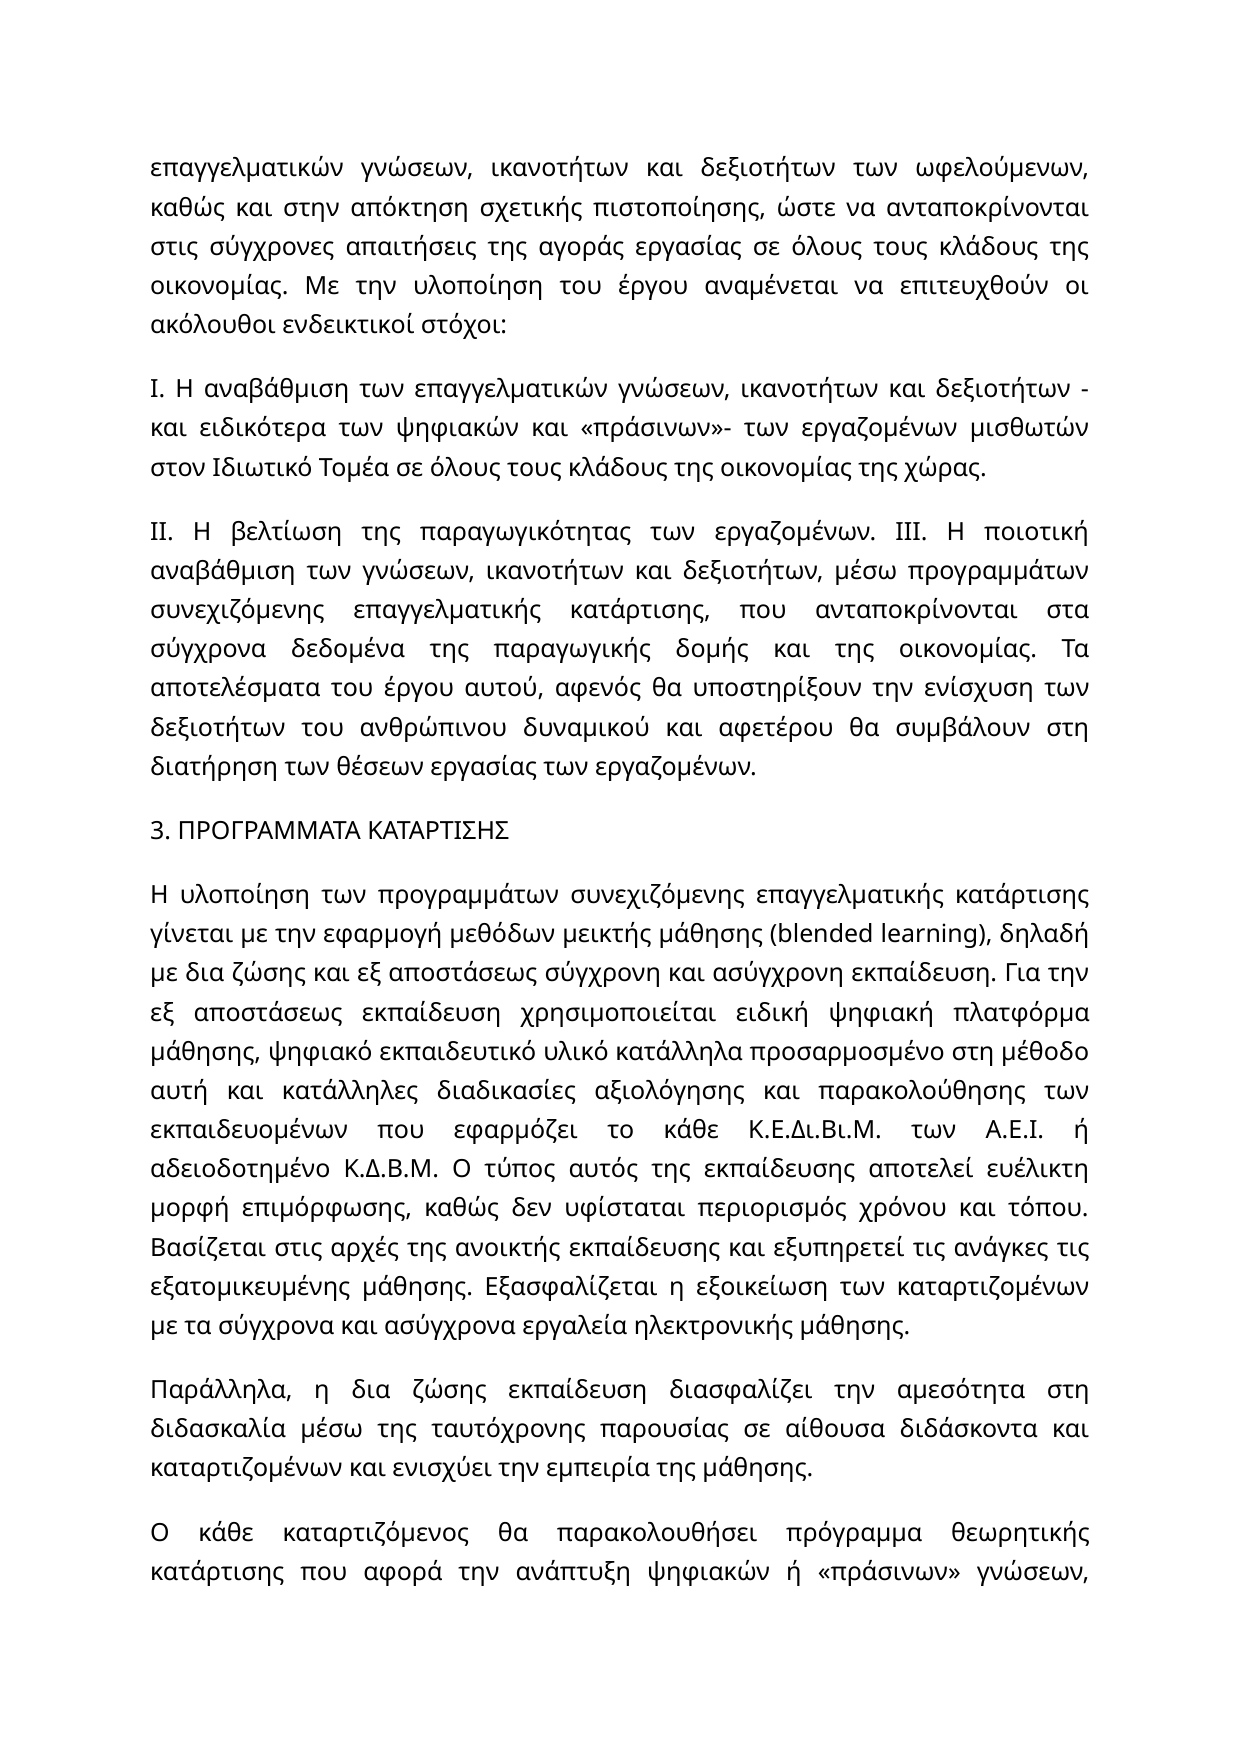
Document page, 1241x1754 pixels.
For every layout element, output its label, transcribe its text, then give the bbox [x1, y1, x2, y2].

text επαγγελματικών γνώσεων, ικανοτήτων και δεξιοτήτων των ωφελούμενων, καθώς και στην απόκτηση σχετικής πιστοποίησης, ώστε να ανταποκρίνονται στις σύγχρονες απαιτήσεις της αγοράς εργασίας σε όλους τους κλάδους της οικονομίας. Με την υλοποίηση του έργου αναμένεται να επιτευχθούν οι ακόλουθοι ενδεικτικοί στόχοι: [150, 150, 1090, 341]
text Παράλληλα, η δια ζώσης εκπαίδευση διασφαλίζει την αμεσότητα στη διδασκαλία μέσω της ταυτόχρονης παρουσίας σε αίθουσα διδάσκοντα και καταρτιζομένων και ενισχύει την εμπειρία της μάθησης. [150, 1372, 1090, 1484]
text Η υλοποίηση των προγραμμάτων συνεχιζόμενης επαγγελματικής κατάρτισης γίνεται με την εφαρμογή μεθόδων μεικτής μάθησης (blended learning), δηλαδή με δια ζώσης και εξ αποστάσεως σύγχρονη και ασύγχρονη εκπαίδευση. Για την εξ αποστάσεως εκπαίδευση χρησιμοποιείται ειδική ψηφιακή πλατφόρμα μάθησης, ψηφιακό εκπαιδευτικό υλικό κατάλληλα προσαρμοσμένο στη μέθοδο αυτή και κατάλληλες διαδικασίες αξιολόγησης και παρακολούθησης των εκπαιδευομένων που εφαρμόζει το κάθε Κ.Ε.Δι.Βι.Μ. των Α.Ε.Ι. ή αδειοδοτημένο Κ.Δ.Β.Μ. Ο τύπος αυτός της εκπαίδευσης αποτελεί ευέλικτη μορφή επιμόρφωσης, καθώς δεν υφίσταται περιορισμός χρόνου και τόπου. Βασίζεται στις αρχές της ανοικτής εκπαίδευσης και εξυπηρετεί τις ανάγκες τις εξατομικευμένης μάθησης. Εξασφαλίζεται η εξοικείωση των καταρτιζομένων με τα σύγχρονα και ασύγχρονα εργαλεία ηλεκτρονικής μάθησης. [150, 877, 1090, 1342]
text II. Η βελτίωση της παραγωγικότητας των εργαζομένων. III. Η ποιοτική αναβάθμιση των γνώσεων, ικανοτήτων και δεξιοτήτων, μέσω προγραμμάτων συνεχιζόμενης επαγγελματικής κατάρτισης, που ανταποκρίνονται στα σύγχρονα δεδομένα της παραγωγικής δομής και της οικονομίας. Τα αποτελέσματα του έργου αυτού, αφενός θα υποστηρίξουν την ενίσχυση των δεξιοτήτων του ανθρώπινου δυναμικού και αφετέρου θα συμβάλουν στη διατήρηση των θέσεων εργασίας των εργαζομένων. [150, 513, 1090, 782]
text 3. ΠΡΟΓΡΑΜΜΑΤΑ ΚΑΤΑΡΤΙΣΗΣ [150, 812, 1090, 847]
text I. Η αναβάθμιση των επαγγελματικών γνώσεων, ικανοτήτων και δεξιοτήτων -και ειδικότερα των ψηφιακών και «πράσινων»- των εργαζομένων μισθωτών στον Ιδιωτικό Τομέα σε όλους τους κλάδους της οικονομίας της χώρας. [150, 371, 1090, 483]
text Ο κάθε καταρτιζόμενος θα παρακολουθήσει πρόγραμμα θεωρητικής κατάρτισης που αφορά την ανάπτυξη ψηφιακών ή «πράσινων» γνώσεων, [150, 1514, 1090, 1587]
